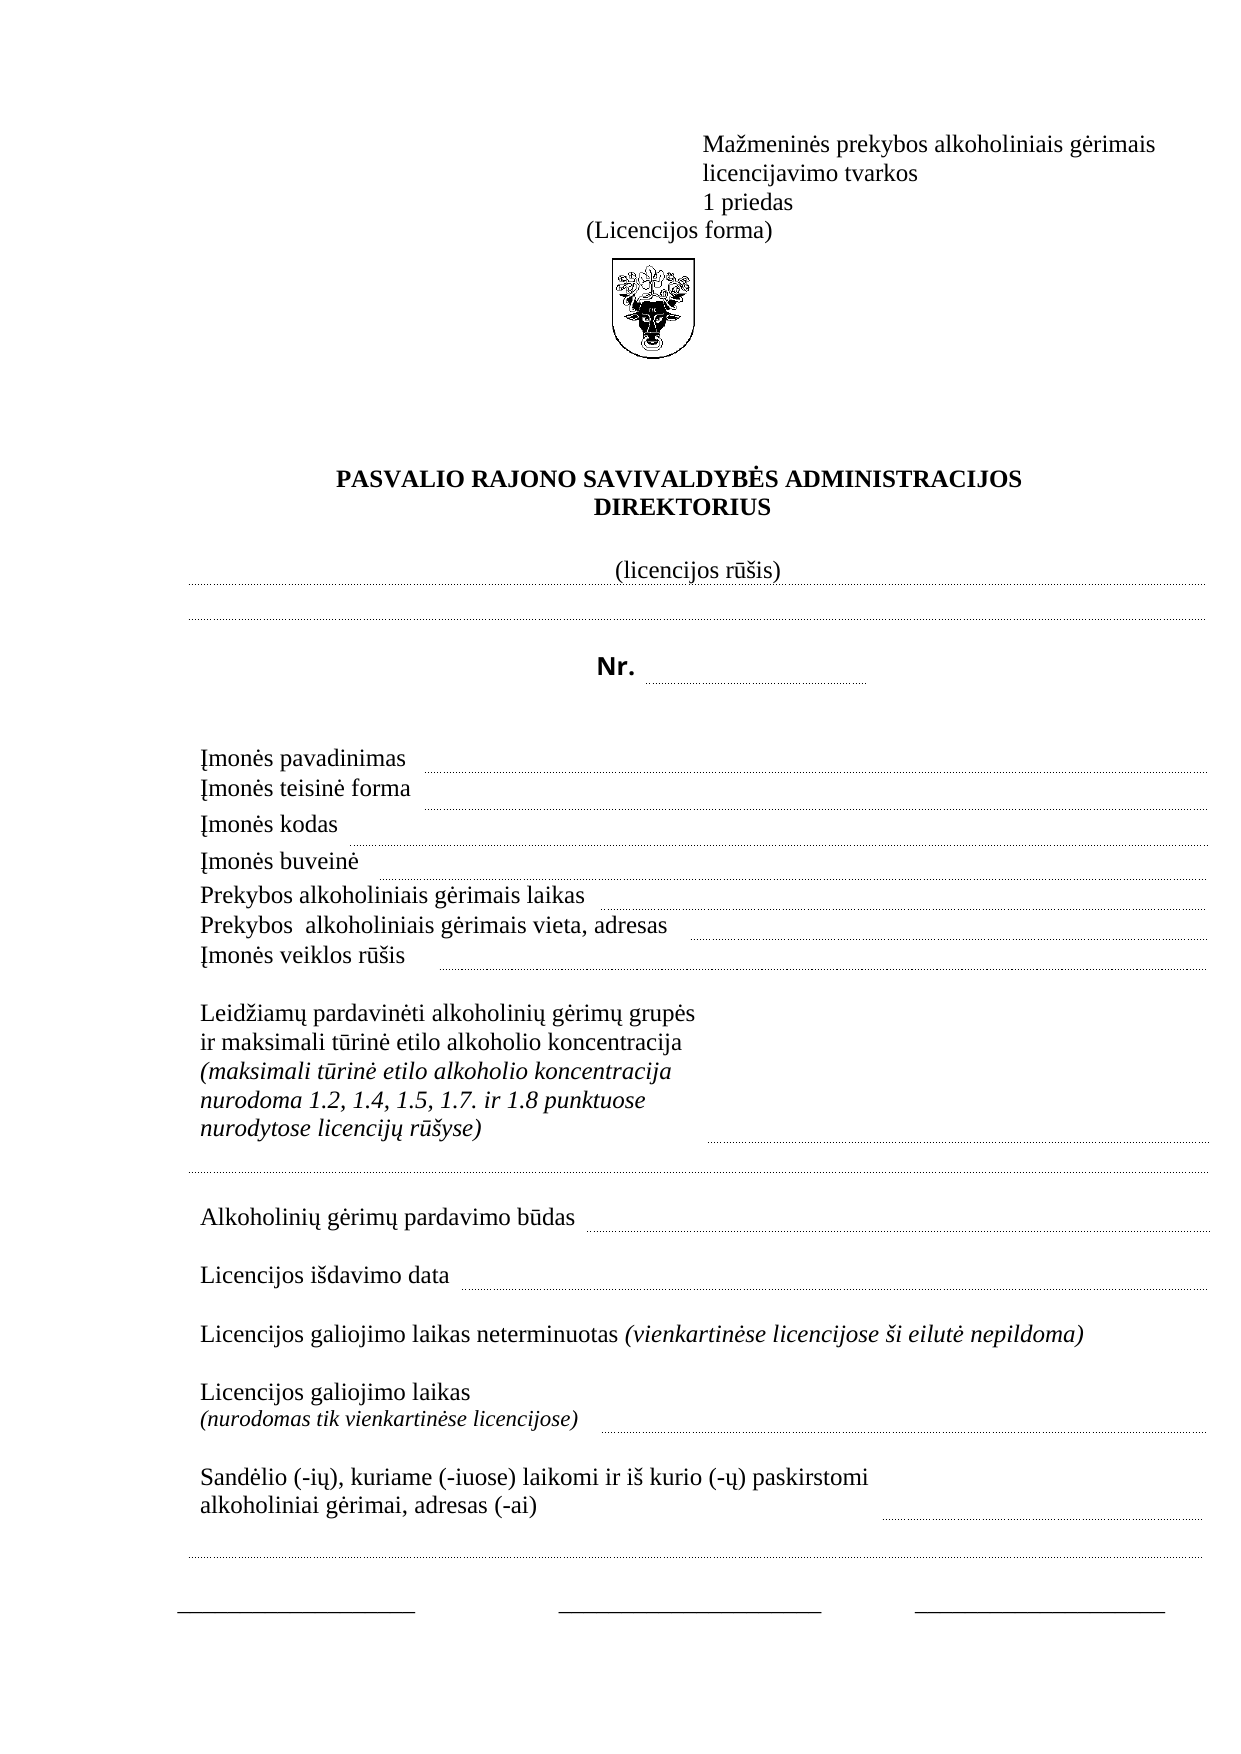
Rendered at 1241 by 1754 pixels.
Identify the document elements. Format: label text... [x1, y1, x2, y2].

table_cell Alkoholinių gėrimų pardavimo būdas [189, 1202, 587, 1231]
table_cell Įmonės kodas [189, 809, 350, 845]
table_cell Prekybos alkoholiniais gėrimais laikas [189, 879, 601, 909]
text direktorius [177, 492, 1181, 521]
table_cell Prekybos alkoholiniais gėrimais vieta, adresas [189, 909, 691, 939]
table_header [602, 1377, 1207, 1432]
table_cell Įmonės buveinė [189, 845, 380, 879]
table_cell Įmonės veiklos rūšis [189, 939, 439, 969]
text Pasvalio rajono savivaldybės administracijos [177, 464, 1181, 492]
table_cell [380, 845, 1207, 879]
table_cell Licencijos galiojimo laikas neterminuotas (vienkartinėse licencijose ši eilutė nepildoma) [189, 1319, 1207, 1348]
table_cell [189, 1172, 1210, 1202]
table_header Įmonės pavadinimas [189, 744, 425, 772]
table_cell [631, 1289, 1207, 1319]
table_header Leidžiamų pardavinėti alkoholinių gėrimų grupės ir maksimali tūrinė etilo alkoholio koncentracija (maksimali tūrinė etilo alkoholio koncentracija nurodoma 1.2, 1.4, 1.5, 1.7. ir 1.8 punktuose nurodytose licencijų rūšyse) [189, 999, 708, 1142]
text licencijavimo tvarkos [627, 158, 1181, 187]
table_header [646, 648, 868, 682]
table_cell Įmonės teisinė forma [189, 772, 425, 808]
text Mažmeninės prekybos alkoholiniais gėrimais [627, 129, 1181, 158]
table_header Nr. [513, 648, 646, 682]
table_header [462, 1261, 1207, 1289]
table_cell [189, 1289, 631, 1319]
table_cell [601, 879, 1207, 909]
table_cell [691, 909, 1207, 939]
table_cell [189, 1142, 1210, 1172]
table_cell [189, 584, 1207, 618]
table_cell [350, 809, 1207, 845]
table_header Licencijos galiojimo laikas (nurodomas tik vienkartinėse licencijose) [189, 1377, 602, 1432]
table_cell [440, 939, 1207, 969]
table_cell [587, 1202, 1210, 1231]
table_header [708, 999, 1210, 1142]
table_header [883, 1462, 1204, 1519]
table_header [425, 744, 1207, 772]
table_header Sandėlio (-ių), kuriame (-iuose) laikomi ir iš kurio (-ų) paskirstomi alkoholiniai gėrimai, adresas (-ai) [189, 1462, 882, 1519]
text (Licencijos forma) [177, 215, 1181, 244]
text ___________________ _____________________ ____________________ [177, 1587, 1181, 1616]
table_header (licencijos rūšis) [189, 555, 1207, 583]
table_cell [425, 772, 1207, 808]
text 1 priedas [627, 187, 1181, 215]
table_header Licencijos išdavimo data [189, 1261, 462, 1289]
table_cell [189, 1519, 1204, 1557]
